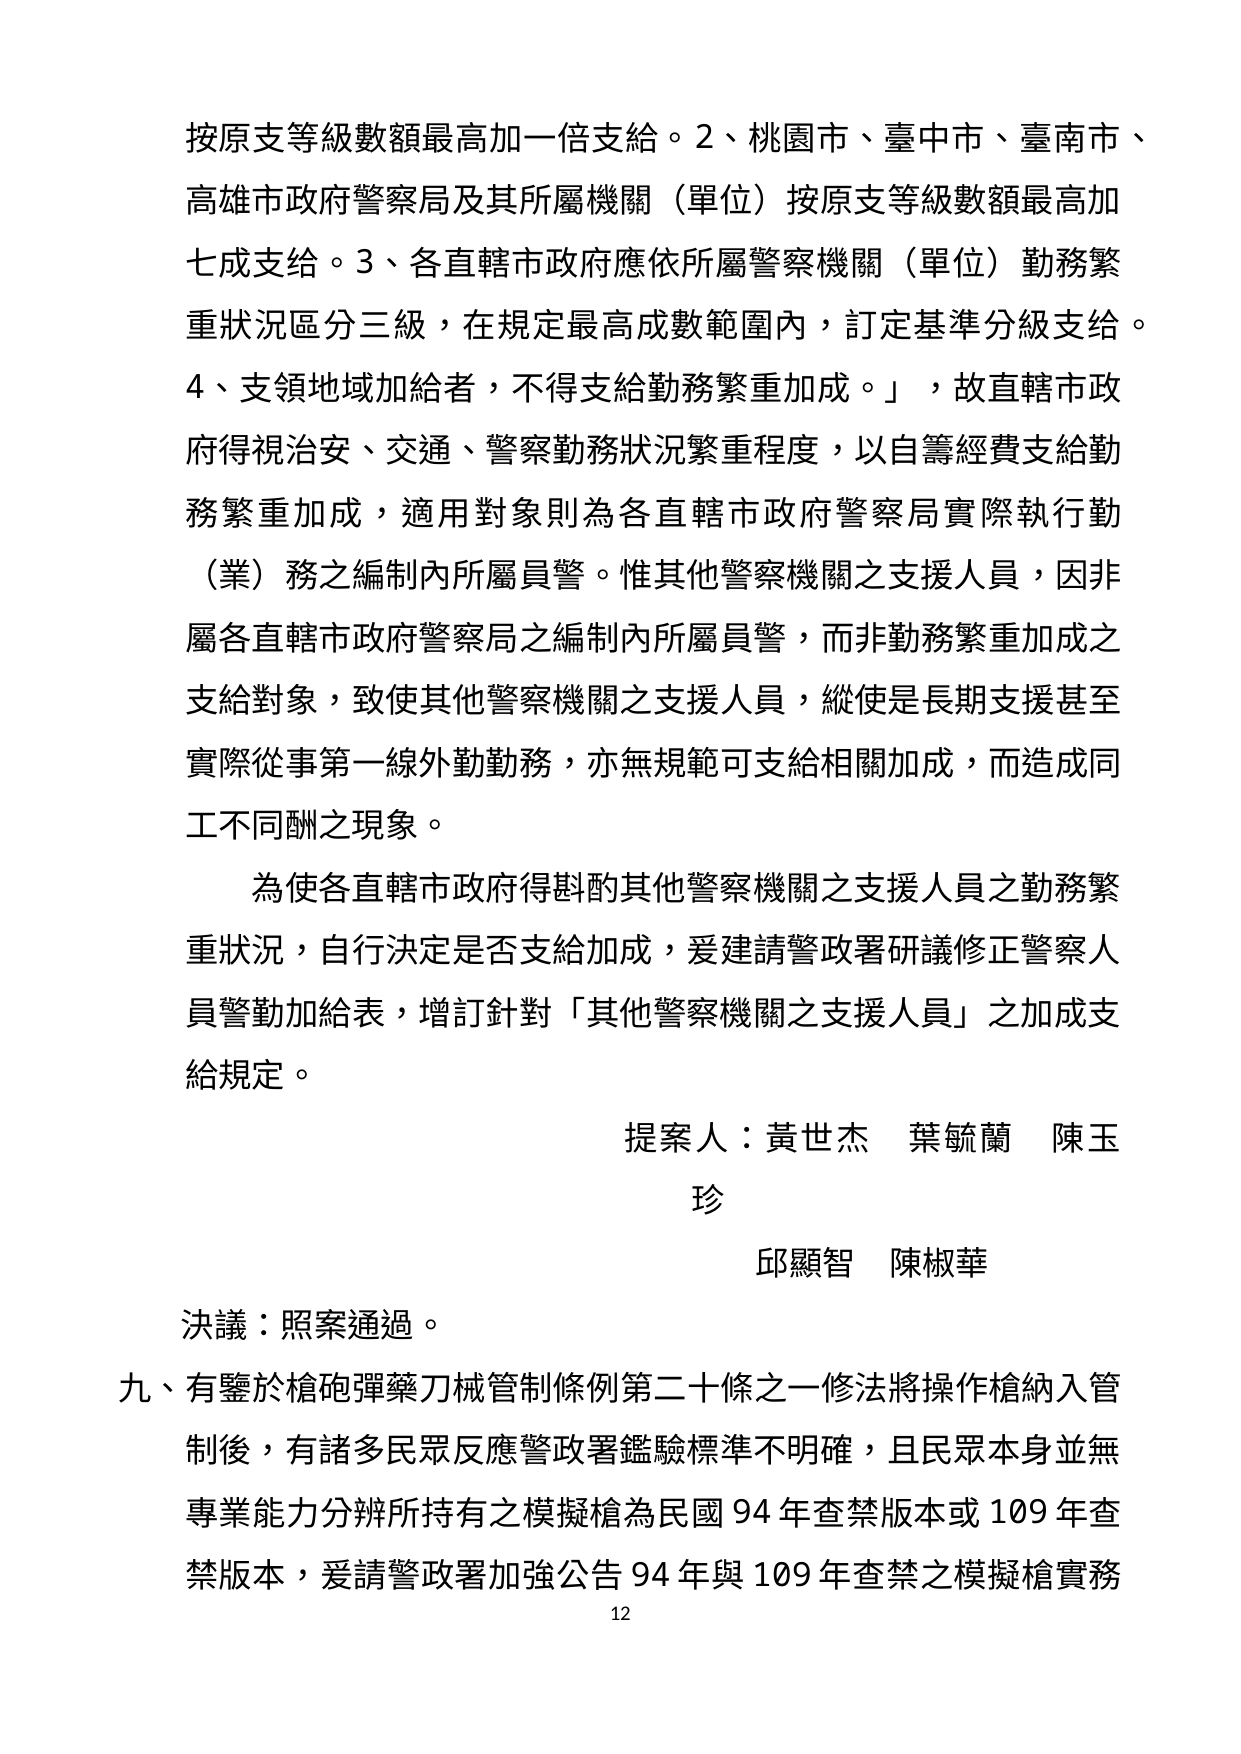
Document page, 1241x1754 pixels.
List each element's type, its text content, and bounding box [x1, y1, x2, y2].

text 八、依據警察人員警勤加給表附則六規定：「各直轄市政府得視治安、交通、警察勤務狀況繁重程度，以自籌經費（不列入基本財政支出設算，亦不得要求中央補助），依下列規定就本表支給對象加成支給：1、臺北市、新北市政府警察局及其所屬機關（單位）按原支等級數額最高加一倍支給。2、桃園市、臺中市、臺南市、高雄市政府警察局及其所屬機關（單位）按原支等級數額最高加七成支给。3、各直轄市政府應依所屬警察機關（單位）勤務繁重狀況區分三級，在規定最高成數範圍內，訂定基準分級支给。4、支領地域加給者，不得支給勤務繁重加成。」，故直轄市政府得視治安、交通、警察勤務狀況繁重程度，以自籌經費支給勤務繁重加成，適用對象則為各直轄市政府警察局實際執行勤（業）務之編制內所屬員警。惟其他警察機關之支援人員，因非屬各直轄市政府警察局之編制內所屬員警，而非勤務繁重加成之支給對象，致使其他警察機關之支援人員，縱使是長期支援甚至實際從事第一線外勤勤務，亦無規範可支給相關加成，而造成同工不同酬之現象。 [118, 94, 1122, 844]
text 九、有鑒於槍砲彈藥刀械管制條例第二十條之一修法將操作槍納入管制後，有諸多民眾反應警政署鑑驗標準不明確，且民眾本身並無專業能力分辨所持有之模擬槍為民國94年查禁版本或109年查禁版本，爰請警政署加強公告94年與109年查禁之模擬槍實務 [118, 1344, 1122, 1594]
text 提案人：黃世杰 葉毓蘭 陳玉珍 [624, 1094, 1122, 1219]
text 決議：照案通過。 [181, 1282, 1122, 1344]
text 為使各直轄市政府得斟酌其他警察機關之支援人員之勤務繁重狀況，自行決定是否支給加成，爰建請警政署研議修正警察人員警勤加給表，增訂針對「其他警察機關之支援人員」之加成支給規定。 [185, 844, 1122, 1094]
text 邱顯智 陳椒華 [756, 1219, 1122, 1282]
